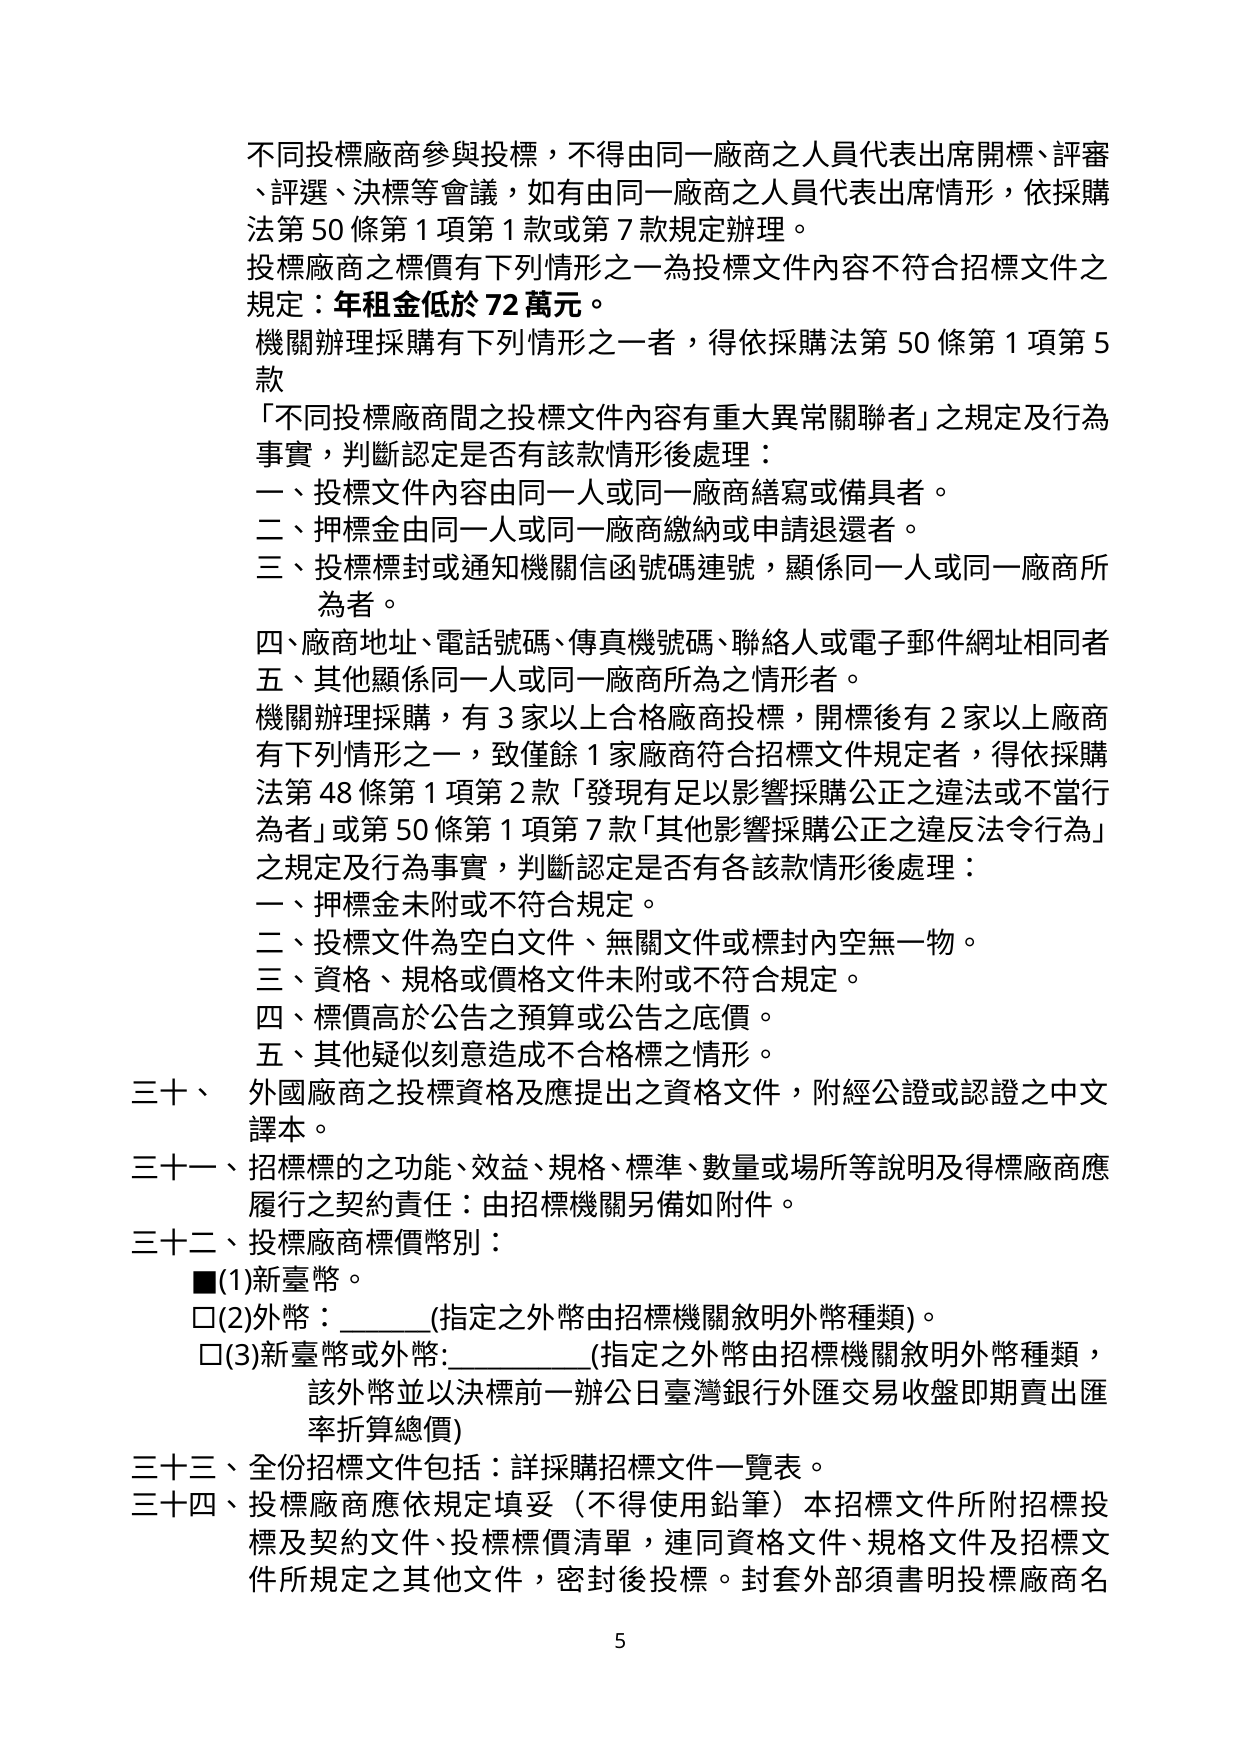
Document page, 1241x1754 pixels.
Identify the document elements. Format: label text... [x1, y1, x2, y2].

text 四、標價高於公告之預算或公告之底價。 [255, 998, 1110, 1036]
list 外國廠商之投標資格及應提出之資格文件，附經公證或認證之中文譯本。 [130, 1073, 1110, 1148]
text 投標廠商之標價有下列情形之一為投標文件內容不符合招標文件之規定：年租金低於72萬元。 [246, 248, 1110, 323]
text 機關辦理採購，有3家以上合格廠商投標，開標後有2家以上廠商有下列情形之一，致僅餘1家廠商符合招標文件規定者，得依採購法第48條第1項第2款「發現有足以影響採購公正之違法或不當行為者」或第50條第1項第7款「其他影響採購公正之違反法令行為」之規定及行為事實，判斷認定是否有各該款情形後處理： [255, 698, 1110, 886]
list 投標廠商標價幣別： [130, 1223, 1110, 1261]
text 三、投標標封或通知機關信函號碼連號，顯係同一人或同一廠商所為者。 [255, 548, 1110, 623]
text 一、押標金未附或不符合規定。 [255, 886, 1110, 923]
text 、評選、決標等會議，如有由同一廠商之人員代表出席情形，依採購 [130, 173, 1110, 211]
text (2)外幣：_______(指定之外幣由招標機關敘明外幣種類)。 [130, 1298, 1110, 1336]
text 三、資格、規格或價格文件未附或不符合規定。 [255, 961, 1110, 998]
text 不同投標廠商參與投標，不得由同一廠商之人員代表出席開標、評審 [130, 136, 1110, 173]
text ■(1)新臺幣。 [130, 1261, 1110, 1298]
text 一、投標文件內容由同一人或同一廠商繕寫或備具者。 [255, 473, 1110, 511]
text 機關辦理採購有下列情形之一者，得依採購法第50條第1項第5款 [255, 323, 1110, 398]
list 投標廠商應依規定填妥（不得使用鉛筆）本招標文件所附招標投標及契約文件、投標標價清單，連同資格文件、規格文件及招標文件所規定之其他文件，密封後投標。封套外部須書明投標廠商名 [130, 1486, 1110, 1598]
text 五、其他顯係同一人或同一廠商所為之情形者。 [255, 661, 1110, 698]
text 二、投標文件為空白文件、無關文件或標封內空無一物。 [255, 923, 1110, 961]
text 五、其他疑似刻意造成不合格標之情形。 [255, 1036, 1110, 1073]
text 二、押標金由同一人或同一廠商繳納或申請退還者。 [255, 511, 1110, 548]
list 全份招標文件包括：詳採購招標文件一覽表。 [130, 1448, 1110, 1486]
list 招標標的之功能、效益、規格、標準、數量或場所等說明及得標廠商應履行之契約責任：由招標機關另備如附件。 [130, 1148, 1110, 1223]
text 四、廠商地址、電話號碼、傳真機號碼、聯絡人或電子郵件網址相同者。 [255, 623, 1110, 661]
text (3)新臺幣或外幣:___________(指定之外幣由招標機關敘明外幣種類，該外幣並以決標前一辦公日臺灣銀行外匯交易收盤即期賣出匯率折算總價) [130, 1336, 1110, 1448]
text 法第50條第1項第1款或第7款規定辦理。 [130, 211, 1110, 248]
text 「不同投標廠商間之投標文件內容有重大異常關聯者」之規定及行為事實，判斷認定是否有該款情形後處理： [255, 398, 1110, 473]
